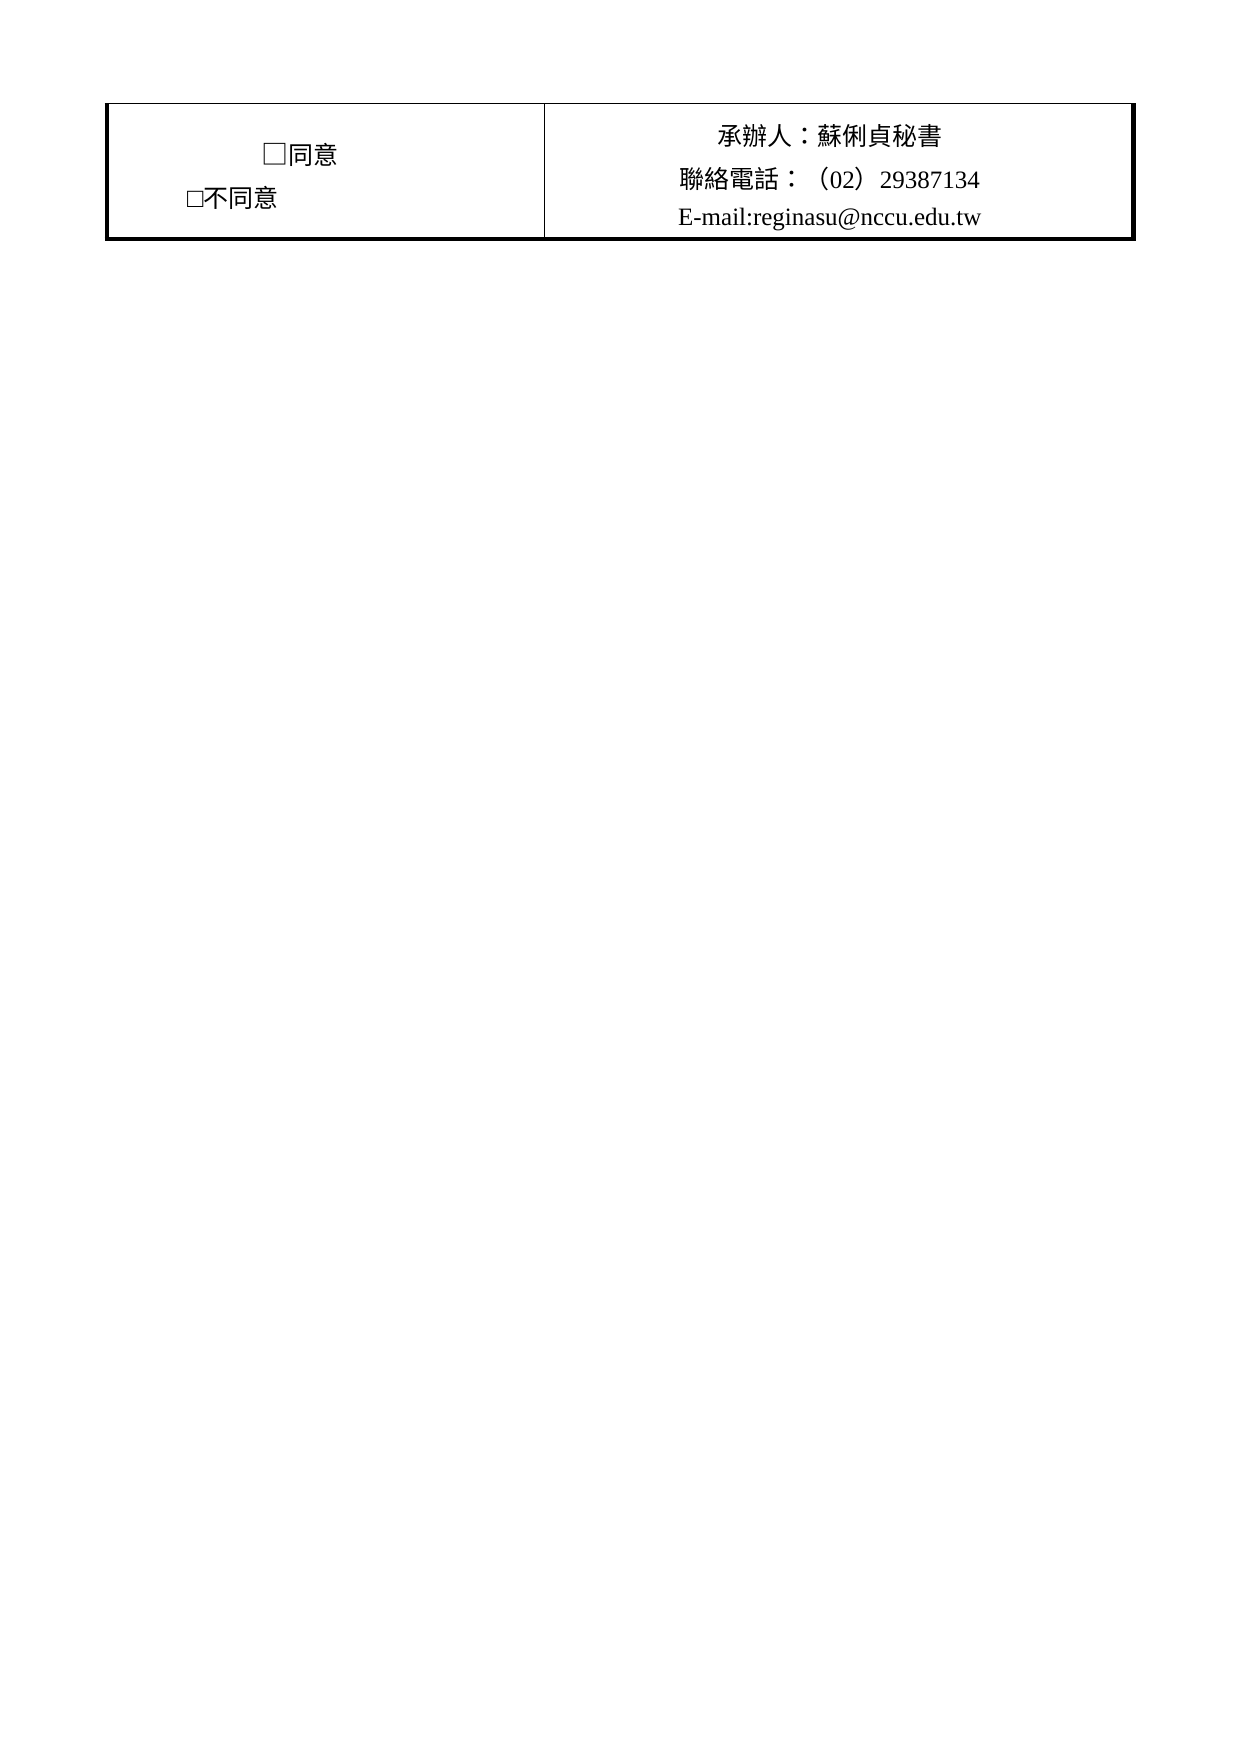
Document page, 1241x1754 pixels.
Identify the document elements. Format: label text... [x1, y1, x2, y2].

table_cell □同意 □不同意 [109, 104, 544, 237]
table_cell 承辦人：蘇俐貞秘書 聯絡電話：（02）29387134 E-mail:reginasu@nccu.edu.tw [545, 104, 1131, 237]
